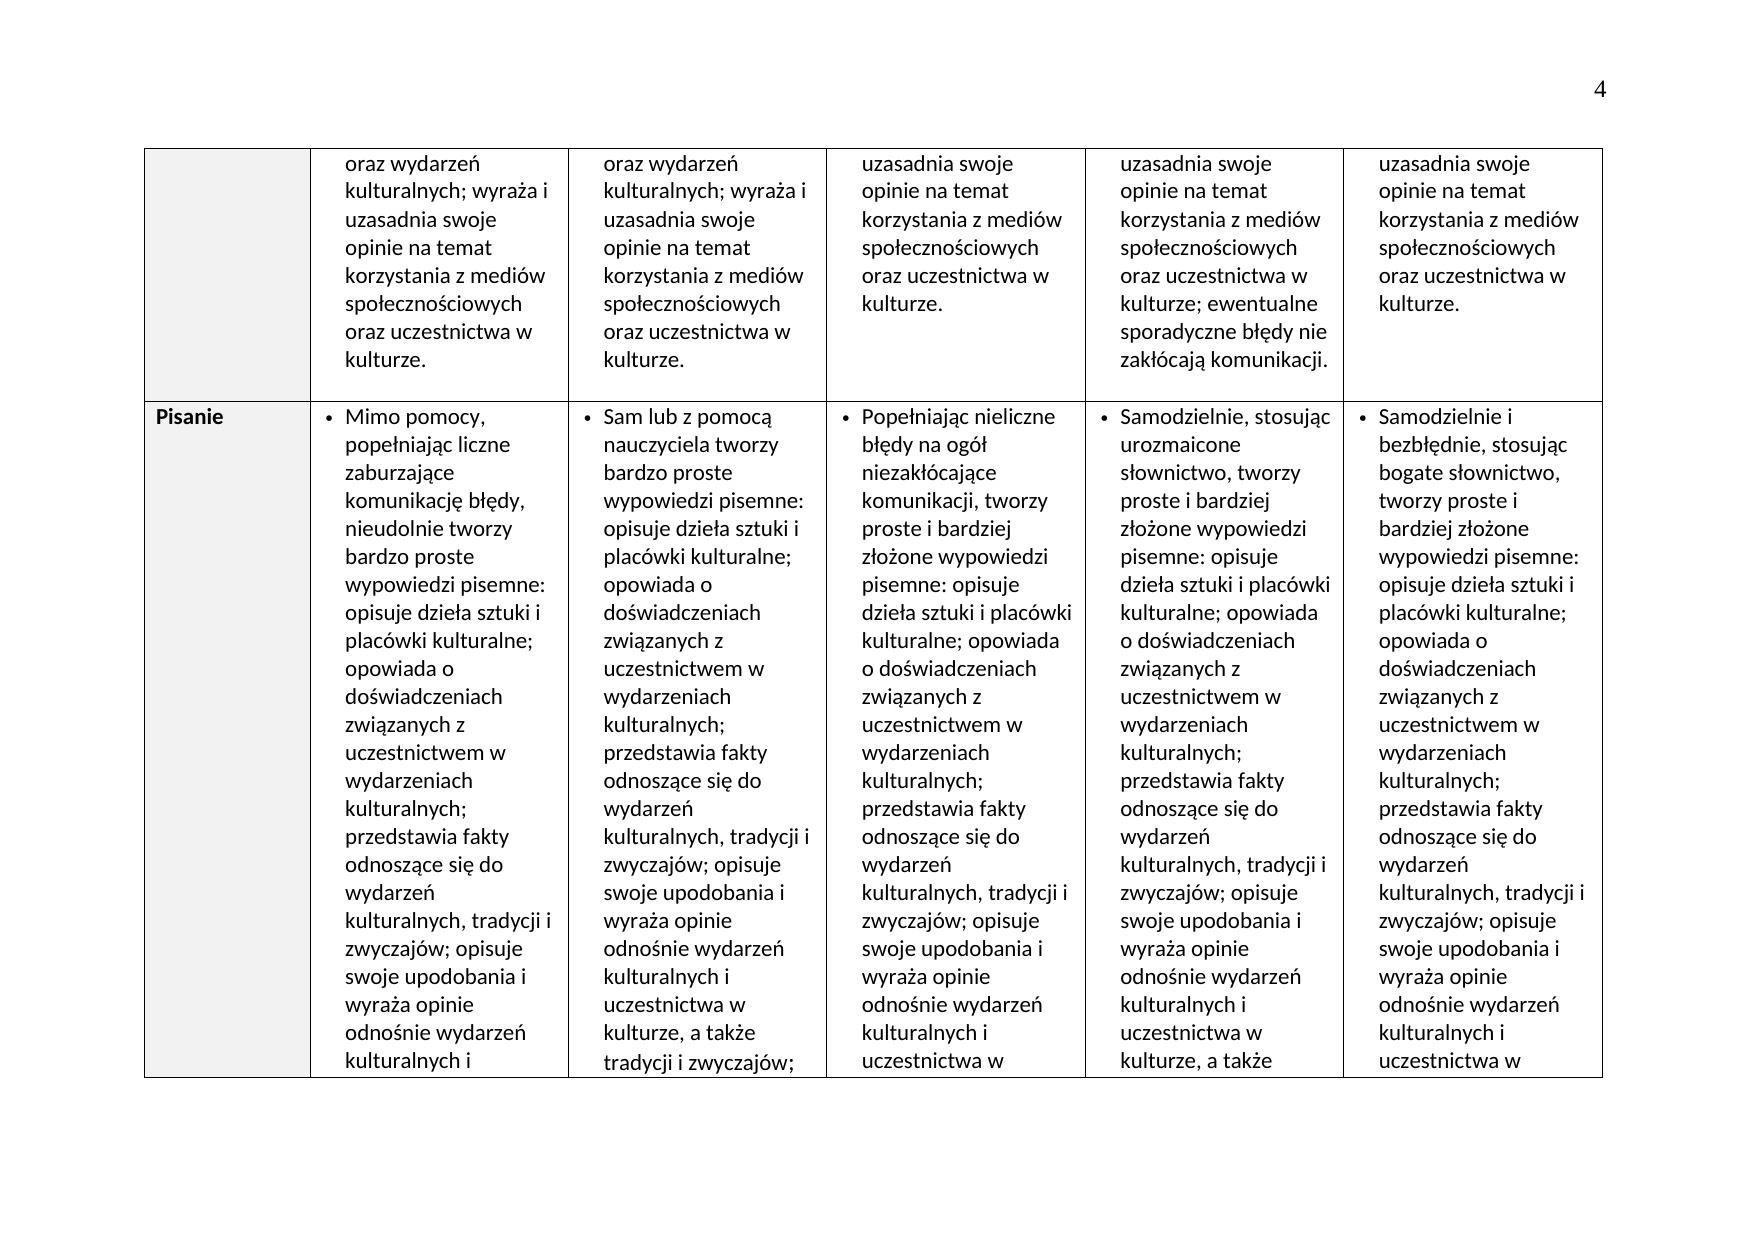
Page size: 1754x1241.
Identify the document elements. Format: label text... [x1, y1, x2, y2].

table_cell [1603, 148, 1754, 401]
table_cell Pisanie [145, 402, 310, 1077]
table_cell oraz wydarzeń kulturalnych; wyraża i uzasadnia swoje opinie na temat korzystania z mediów społecznościowych oraz uczestnictwa w kulturze. [569, 149, 826, 401]
table_cell uzasadnia swoje opinie na temat korzystania z mediów społecznościowych oraz uczestnictwa w kulturze. [827, 149, 1085, 401]
table_cell Mimo pomocy, popełniając liczne zaburzające komunikację błędy, nieudolnie tworzy bardzo proste wypowiedzi pisemne: opisuje dzieła sztuki i placówki kulturalne; opowiada o doświadczeniach związanych z uczestnictwem w wydarzeniach kulturalnych; przedstawia fakty odnoszące się do wydarzeń kulturalnych, tradycji i zwyczajów; opisuje swoje upodobania i wyraża opinie odnośnie wydarzeń kulturalnych i [311, 402, 568, 1077]
table_cell oraz wydarzeń kulturalnych; wyraża i uzasadnia swoje opinie na temat korzystania z mediów społecznościowych oraz uczestnictwa w kulturze. [311, 149, 568, 401]
table_cell Samodzielnie, stosując urozmaicone słownictwo, tworzy proste i bardziej złożone wypowiedzi pisemne: opisuje dzieła sztuki i placówki kulturalne; opowiada o doświadczeniach związanych z uczestnictwem w wydarzeniach kulturalnych; przedstawia fakty odnoszące się do wydarzeń kulturalnych, tradycji i zwyczajów; opisuje swoje upodobania i wyraża opinie odnośnie wydarzeń kulturalnych i uczestnictwa w kulturze, a także [1086, 402, 1343, 1077]
table_cell [1603, 401, 1754, 1077]
table_cell Samodzielnie i bezbłędnie, stosując bogate słownictwo, tworzy proste i bardziej złożone wypowiedzi pisemne: opisuje dzieła sztuki i placówki kulturalne; opowiada o doświadczeniach związanych z uczestnictwem w wydarzeniach kulturalnych; przedstawia fakty odnoszące się do wydarzeń kulturalnych, tradycji i zwyczajów; opisuje swoje upodobania i wyraża opinie odnośnie wydarzeń kulturalnych i uczestnictwa w [1344, 402, 1602, 1077]
table_cell Popełniając nieliczne błędy na ogół niezakłócające komunikacji, tworzy proste i bardziej złożone wypowiedzi pisemne: opisuje dzieła sztuki i placówki kulturalne; opowiada o doświadczeniach związanych z uczestnictwem w wydarzeniach kulturalnych; przedstawia fakty odnoszące się do wydarzeń kulturalnych, tradycji i zwyczajów; opisuje swoje upodobania i wyraża opinie odnośnie wydarzeń kulturalnych i uczestnictwa w [827, 402, 1085, 1077]
table_cell Sam lub z pomocą nauczyciela tworzy bardzo proste wypowiedzi pisemne: opisuje dzieła sztuki i placówki kulturalne; opowiada o doświadczeniach związanych z uczestnictwem w wydarzeniach kulturalnych; przedstawia fakty odnoszące się do wydarzeń kulturalnych, tradycji i zwyczajów; opisuje swoje upodobania i wyraża opinie odnośnie wydarzeń kulturalnych i uczestnictwa w kulturze, a także tradycji i zwyczajów; [569, 402, 826, 1077]
table_cell [145, 149, 310, 401]
table_cell uzasadnia swoje opinie na temat korzystania z mediów społecznościowych oraz uczestnictwa w kulturze. [1344, 149, 1602, 401]
table_cell uzasadnia swoje opinie na temat korzystania z mediów społecznościowych oraz uczestnictwa w kulturze; ewentualne sporadyczne błędy nie zakłócają komunikacji. [1086, 149, 1343, 401]
